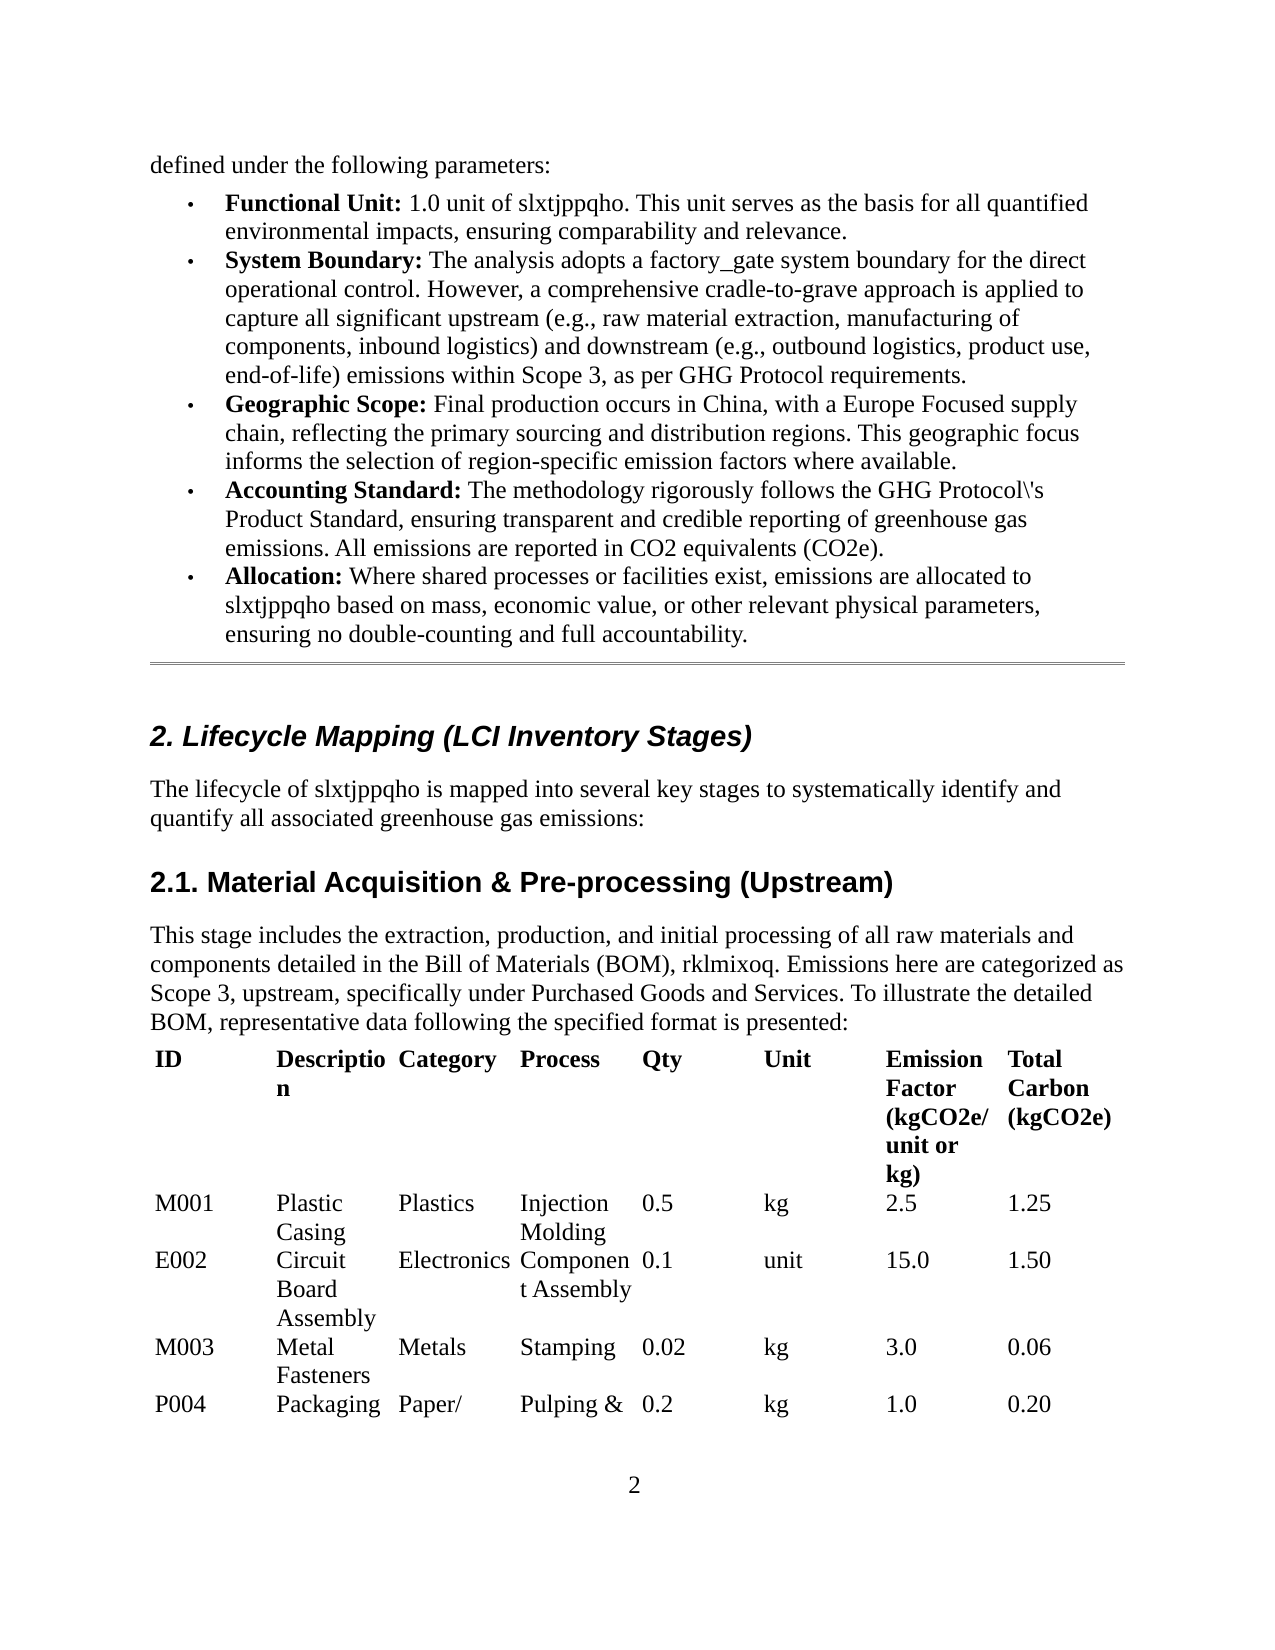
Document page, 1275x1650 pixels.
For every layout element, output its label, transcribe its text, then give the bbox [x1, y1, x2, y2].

table_cell Stamping [516, 1332, 637, 1389]
table_cell 0.1 [638, 1246, 759, 1332]
table_header ID [150, 1044, 272, 1188]
table_cell kg [759, 1188, 881, 1246]
table_cell Paper/ [394, 1389, 516, 1418]
subtitle 2. Lifecycle Mapping (LCI Inventory Stages) [150, 719, 1125, 752]
table_cell Metals [394, 1332, 516, 1389]
table_cell P004 [150, 1389, 272, 1418]
text The lifecycle of slxtjppqho is mapped into several key stages to systematically identify and quantify all associated greenhouse gas emissions: [150, 774, 1125, 831]
table_cell Plastic Casing [272, 1188, 394, 1246]
table_cell M003 [150, 1332, 272, 1389]
table_cell 1.0 [881, 1389, 1003, 1418]
table_cell kg [759, 1389, 881, 1418]
table_header Emission Factor (kgCO2e/unit or kg) [881, 1044, 1003, 1188]
text defined under the following parameters: [150, 150, 1125, 179]
table_header Process [516, 1044, 637, 1188]
table_cell 0.20 [1003, 1389, 1125, 1418]
text This stage includes the extraction, production, and initial processing of all raw materials and components detailed in the Bill of Materials (BOM), rklmixoq. Emissions here are categorized as Scope 3, upstream, specifically under Purchased Goods and Services. To illustrate the detailed BOM, representative data following the specified format is presented: [150, 920, 1125, 1035]
table_cell 3.0 [881, 1332, 1003, 1389]
table_cell Electronics [394, 1246, 516, 1332]
table_cell 0.02 [638, 1332, 759, 1389]
table_cell unit [759, 1246, 881, 1332]
table_cell 1.25 [1003, 1188, 1125, 1246]
table_header Description [272, 1044, 394, 1188]
table_header Total Carbon (kgCO2e) [1003, 1044, 1125, 1188]
table_cell 15.0 [881, 1246, 1003, 1332]
table_cell Circuit Board Assembly [272, 1246, 394, 1332]
table_cell 0.06 [1003, 1332, 1125, 1389]
table_header Qty [638, 1044, 759, 1188]
table_cell E002 [150, 1246, 272, 1332]
table_cell 1.50 [1003, 1246, 1125, 1332]
table_cell Plastics [394, 1188, 516, 1246]
table_cell M001 [150, 1188, 272, 1246]
table_cell 2.5 [881, 1188, 1003, 1246]
table_cell Injection Molding [516, 1188, 637, 1246]
list Accounting Standard: The methodology rigorously follows the GHG Protocol\'s Product Standard, ensuring transparent and credible reporting of greenhouse gas emissions. All emissions are reported in CO2 equivalents (CO2e). [187, 475, 1125, 561]
table_cell Pulping & [516, 1389, 637, 1418]
table_cell Packaging [272, 1389, 394, 1418]
table_cell 0.5 [638, 1188, 759, 1246]
list System Boundary: The analysis adopts a factory_gate system boundary for the direct operational control. However, a comprehensive cradle-to-grave approach is applied to capture all significant upstream (e.g., raw material extraction, manufacturing of components, inbound logistics) and downstream (e.g., outbound logistics, product use, end-of-life) emissions within Scope 3, as per GHG Protocol requirements. [187, 245, 1125, 389]
list Geographic Scope: Final production occurs in China, with a Europe Focused supply chain, reflecting the primary sourcing and distribution regions. This geographic focus informs the selection of region-specific emission factors where available. [187, 389, 1125, 475]
table_cell kg [759, 1332, 881, 1389]
table_cell Metal Fasteners [272, 1332, 394, 1389]
subtitle 2.1. Material Acquisition & Pre-processing (Upstream) [150, 865, 1125, 899]
table_header Category [394, 1044, 516, 1188]
list Functional Unit: 1.0 unit of slxtjppqho. This unit serves as the basis for all quantified environmental impacts, ensuring comparability and relevance. [187, 188, 1125, 245]
list Allocation: Where shared processes or facilities exist, emissions are allocated to slxtjppqho based on mass, economic value, or other relevant physical parameters, ensuring no double-counting and full accountability. [187, 561, 1125, 648]
table_header Unit [759, 1044, 881, 1188]
table_cell 0.2 [638, 1389, 759, 1418]
table_cell Component Assembly [516, 1246, 637, 1332]
